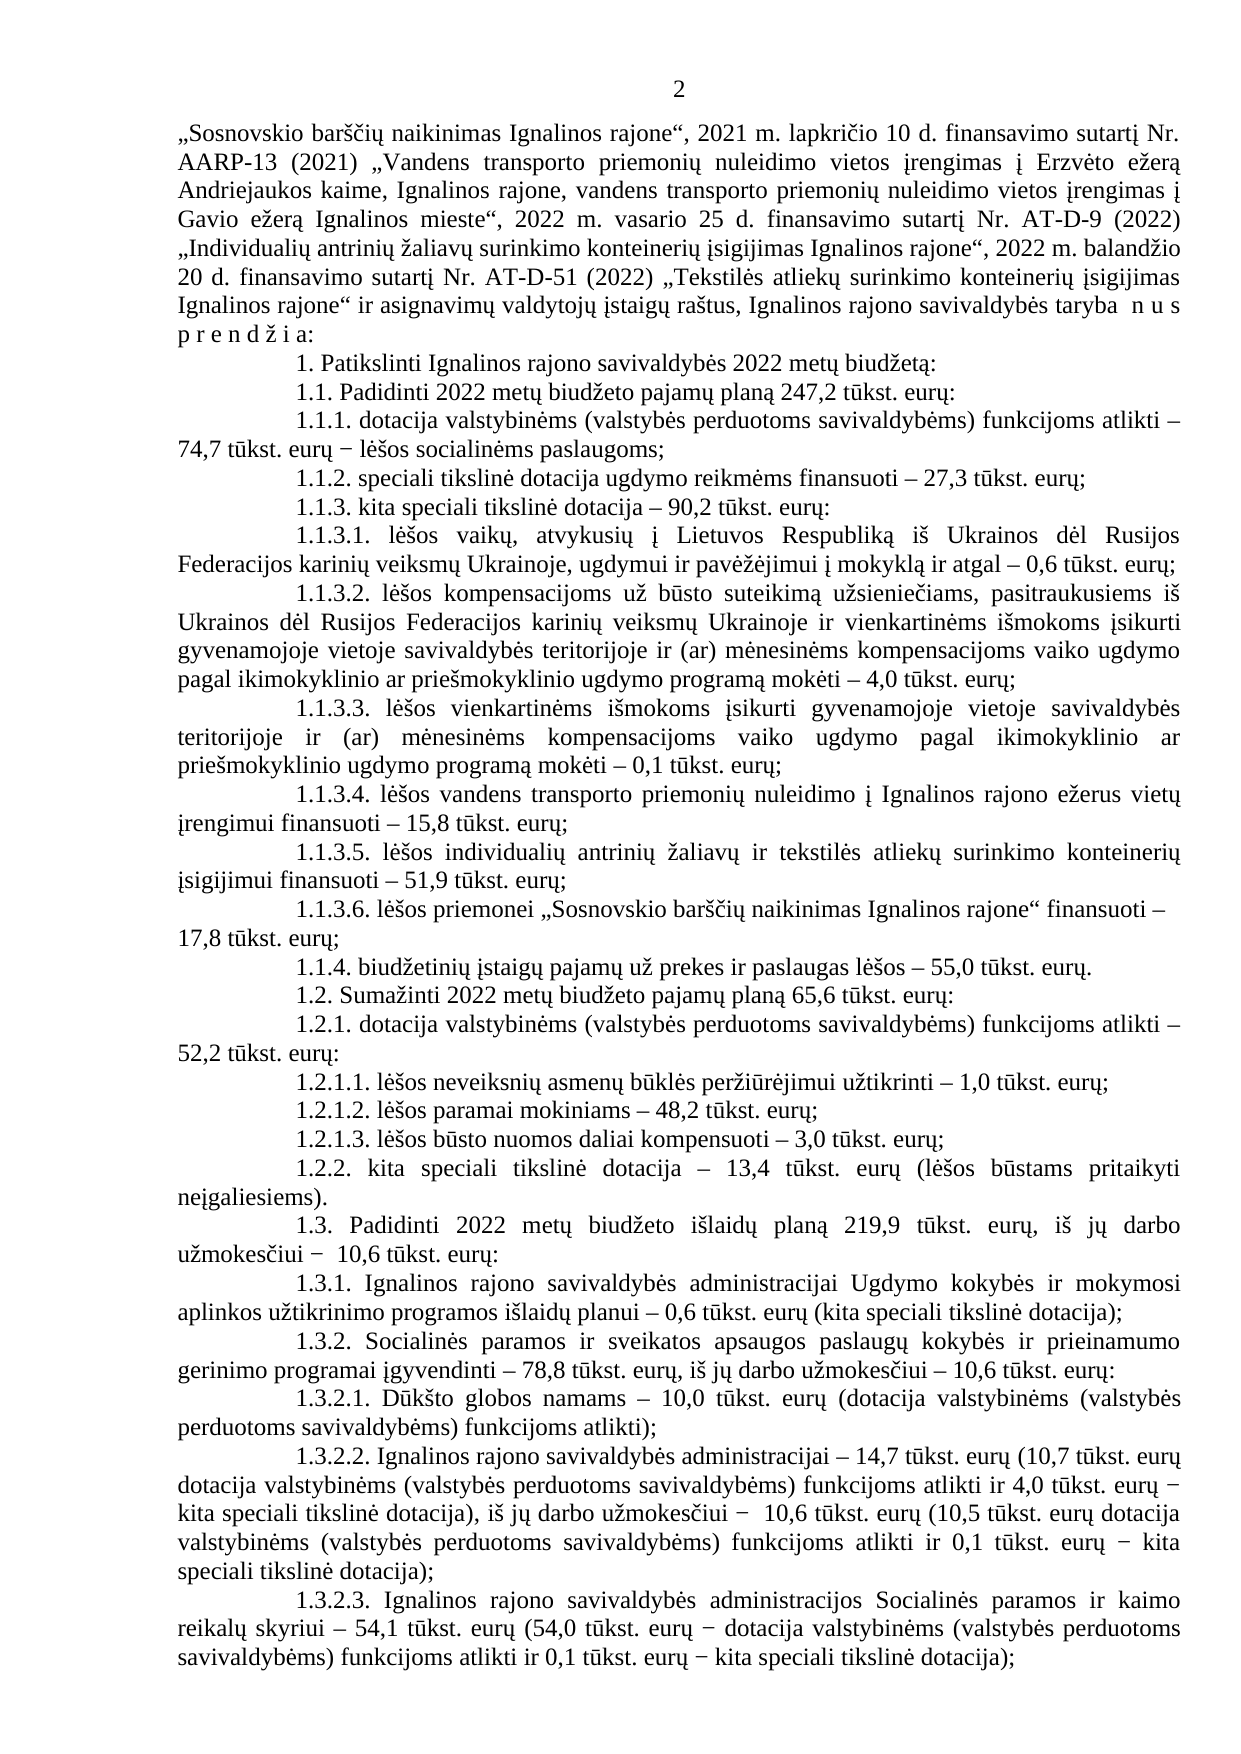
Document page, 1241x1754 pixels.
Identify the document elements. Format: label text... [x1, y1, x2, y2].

text 1.1.3. kita speciali tikslinė dotacija – 90,2 tūkst. eurų: [177, 492, 1181, 521]
text 1.2. Sumažinti 2022 metų biudžeto pajamų planą 65,6 tūkst. eurų: [177, 981, 1181, 1009]
text 1. Patikslinti Ignalinos rajono savivaldybės 2022 metų biudžetą: [177, 348, 1181, 377]
text 1.1.2. speciali tikslinė dotacija ugdymo reikmėms finansuoti – 27,3 tūkst. eurų; [177, 463, 1181, 492]
text 1.1.3.5. lėšos individualių antrinių žaliavų ir tekstilės atliekų surinkimo konteinerių įsigijimui finansuoti – 51,9 tūkst. eurų; [177, 837, 1181, 894]
text 1.3.2.3. Ignalinos rajono savivaldybės administracijos Socialinės paramos ir kaimo reikalų skyriui – 54,1 tūkst. eurų (54,0 tūkst. eurų − dotacija valstybinėms (valstybės perduotoms savivaldybėms) funkcijoms atlikti ir 0,1 tūkst. eurų − kita speciali tikslinė dotacija); [177, 1585, 1181, 1671]
text 1.3.2.1. Dūkšto globos namams – 10,0 tūkst. eurų (dotacija valstybinėms (valstybės perduotoms savivaldybėms) funkcijoms atlikti); [177, 1383, 1181, 1441]
text 1.3.2.2. Ignalinos rajono savivaldybės administracijai – 14,7 tūkst. eurų (10,7 tūkst. eurų dotacija valstybinėms (valstybės perduotoms savivaldybėms) funkcijoms atlikti ir 4,0 tūkst. eurų − kita speciali tikslinė dotacija), iš jų darbo užmokesčiui − 10,6 tūkst. eurų (10,5 tūkst. eurų dotacija valstybinėms (valstybės perduotoms savivaldybėms) funkcijoms atlikti ir 0,1 tūkst. eurų − kita speciali tikslinė dotacija); [177, 1441, 1181, 1585]
text 1.1.3.2. lėšos kompensacijoms už būsto suteikimą užsieniečiams, pasitraukusiems iš Ukrainos dėl Rusijos Federacijos karinių veiksmų Ukrainoje ir vienkartinėms išmokoms įsikurti gyvenamojoje vietoje savivaldybės teritorijoje ir (ar) mėnesinėms kompensacijoms vaiko ugdymo pagal ikimokyklinio ar priešmokyklinio ugdymo programą mokėti – 4,0 tūkst. eurų; [177, 578, 1181, 693]
text 1.1.4. biudžetinių įstaigų pajamų už prekes ir paslaugas lėšos – 55,0 tūkst. eurų. [177, 952, 1181, 981]
text 1.1. Padidinti 2022 metų biudžeto pajamų planą 247,2 tūkst. eurų: [177, 377, 1181, 406]
text 1.1.3.6. lėšos priemonei „Sosnovskio barščių naikinimas Ignalinos rajone“ finansuoti – 17,8 tūkst. eurų; [177, 894, 1181, 952]
text 1.2.2. kita speciali tikslinė dotacija – 13,4 tūkst. eurų (lėšos būstams pritaikyti neįgaliesiems). [177, 1153, 1181, 1211]
text 1.1.3.3. lėšos vienkartinėms išmokoms įsikurti gyvenamojoje vietoje savivaldybės teritorijoje ir (ar) mėnesinėms kompensacijoms vaiko ugdymo pagal ikimokyklinio ar priešmokyklinio ugdymo programą mokėti – 0,1 tūkst. eurų; [177, 693, 1181, 779]
text 1.1.3.4. lėšos vandens transporto priemonių nuleidimo į Ignalinos rajono ežerus vietų įrengimui finansuoti – 15,8 tūkst. eurų; [177, 779, 1181, 837]
text 1.2.1.1. lėšos neveiksnių asmenų būklės peržiūrėjimui užtikrinti – 1,0 tūkst. eurų; [177, 1067, 1181, 1096]
text 1.2.1.3. lėšos būsto nuomos daliai kompensuoti – 3,0 tūkst. eurų; [177, 1124, 1181, 1153]
text 1.3. Padidinti 2022 metų biudžeto išlaidų planą 219,9 tūkst. eurų, iš jų darbo užmokesčiui − 10,6 tūkst. eurų: [177, 1211, 1181, 1268]
text 1.1.1. dotacija valstybinėms (valstybės perduotoms savivaldybėms) funkcijoms atlikti – 74,7 tūkst. eurų − lėšos socialinėms paslaugoms; [177, 406, 1181, 463]
text 1.3.2. Socialinės paramos ir sveikatos apsaugos paslaugų kokybės ir prieinamumo gerinimo programai įgyvendinti – 78,8 tūkst. eurų, iš jų darbo užmokesčiui – 10,6 tūkst. eurų: [177, 1326, 1181, 1383]
text 1.2.1.2. lėšos paramai mokiniams – 48,2 tūkst. eurų; [177, 1096, 1181, 1124]
text „Sosnovskio barščių naikinimas Ignalinos rajone“, 2021 m. lapkričio 10 d. finansavimo sutartį Nr. AARP-13 (2021) „Vandens transporto priemonių nuleidimo vietos įrengimas į Erzvėto ežerą Andriejaukos kaime, Ignalinos rajone, vandens transporto priemonių nuleidimo vietos įrengimas į Gavio ežerą Ignalinos mieste“, 2022 m. vasario 25 d. finansavimo sutartį Nr. AT-D-9 (2022) „Individualių antrinių žaliavų surinkimo konteinerių įsigijimas Ignalinos rajone“, 2022 m. balandžio 20 d. finansavimo sutartį Nr. AT-D-51 (2022) „Tekstilės atliekų surinkimo konteinerių įsigijimas Ignalinos rajone“ ir asignavimų valdytojų įstaigų raštus, Ignalinos rajono savivaldybės taryba n u s p r e n d ž i a: [177, 118, 1181, 348]
text 1.3.1. Ignalinos rajono savivaldybės administracijai Ugdymo kokybės ir mokymosi aplinkos užtikrinimo programos išlaidų planui – 0,6 tūkst. eurų (kita speciali tikslinė dotacija); [177, 1268, 1181, 1326]
text 1.1.3.1. lėšos vaikų, atvykusių į Lietuvos Respubliką iš Ukrainos dėl Rusijos Federacijos karinių veiksmų Ukrainoje, ugdymui ir pavėžėjimui į mokyklą ir atgal – 0,6 tūkst. eurų; [177, 521, 1181, 578]
text 1.2.1. dotacija valstybinėms (valstybės perduotoms savivaldybėms) funkcijoms atlikti – 52,2 tūkst. eurų: [177, 1009, 1181, 1067]
